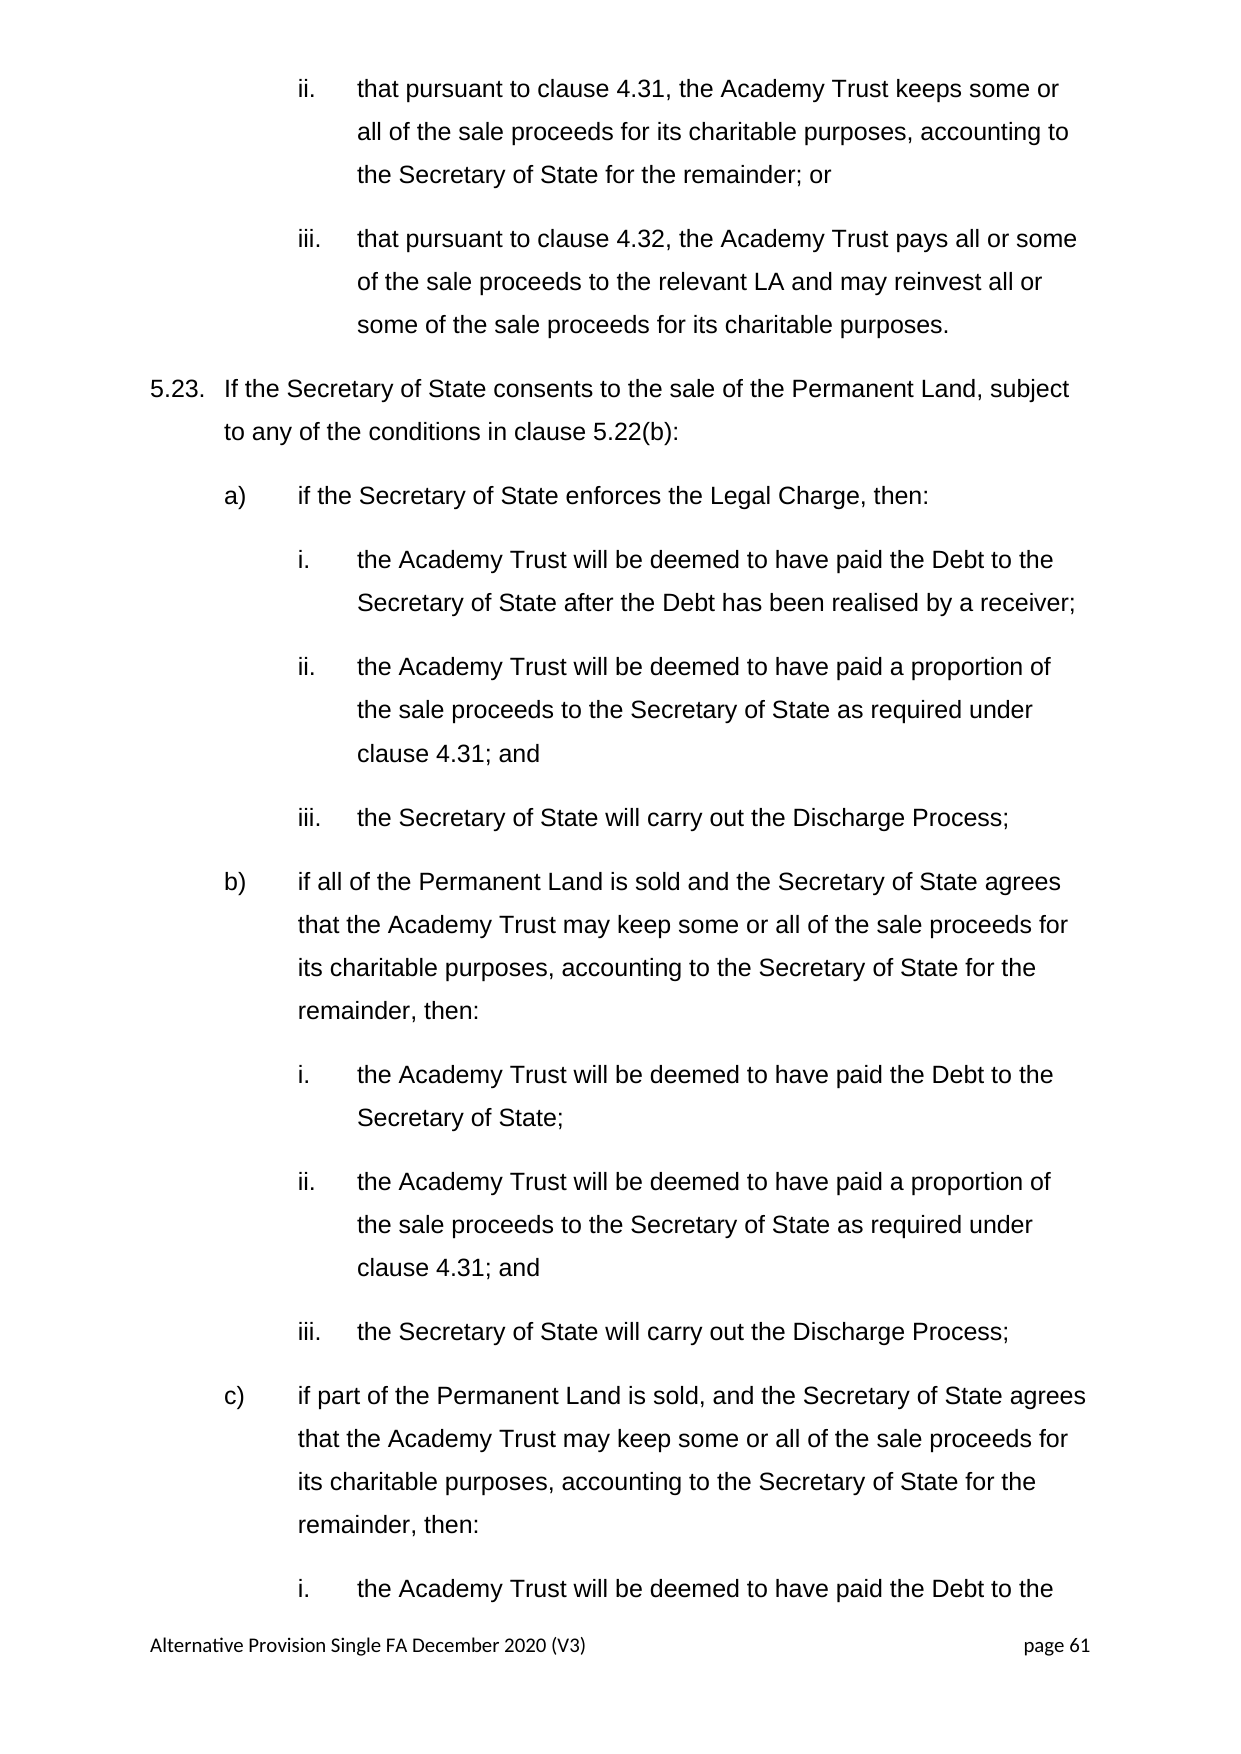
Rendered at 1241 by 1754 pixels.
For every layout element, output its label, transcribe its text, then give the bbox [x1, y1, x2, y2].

list the Academy Trust will be deemed to have paid the Debt to the Secretary of State; [298, 1060, 1090, 1132]
list if all of the Permanent Land is sold and the Secretary of State agrees that the Academy Trust may keep some or all of the sale proceeds for its charitable purposes, accounting to the Secretary of State for the remainder, then: [224, 866, 1090, 1024]
list if part of the Permanent Land is sold, and the Secretary of State agrees that the Academy Trust may keep some or all of the sale proceeds for its charitable purposes, accounting to the Secretary of State for the remainder, then: [224, 1381, 1090, 1539]
list the Academy Trust will be deemed to have paid the Debt to the Secretary of State after the Debt has been realised by a receiver; [298, 545, 1090, 617]
list the Academy Trust will be deemed to have paid the Debt to the [298, 1574, 1090, 1603]
list the Secretary of State will carry out the Discharge Process; [298, 1317, 1090, 1346]
list the Academy Trust will be deemed to have paid a proportion of the sale proceeds to the Secretary of State as required under clause 4.31; and [298, 652, 1090, 767]
list if the Secretary of State enforces the Legal Charge, then: [224, 481, 1090, 510]
list that pursuant to clause 4.32, the Academy Trust pays all or some of the sale proceeds to the relevant LA and may reinvest all or some of the sale proceeds for its charitable purposes. [298, 224, 1090, 339]
list the Secretary of State will carry out the Discharge Process; [298, 802, 1090, 831]
list that pursuant to clause 4.31, the Academy Trust keeps some or all of the sale proceeds for its charitable purposes, accounting to the Secretary of State for the remainder; or [298, 74, 1090, 189]
list If the Secretary of State consents to the sale of the Permanent Land, subject to any of the conditions in clause 5.22(b): [150, 374, 1090, 446]
list the Academy Trust will be deemed to have paid a proportion of the sale proceeds to the Secretary of State as required under clause 4.31; and [298, 1167, 1090, 1282]
